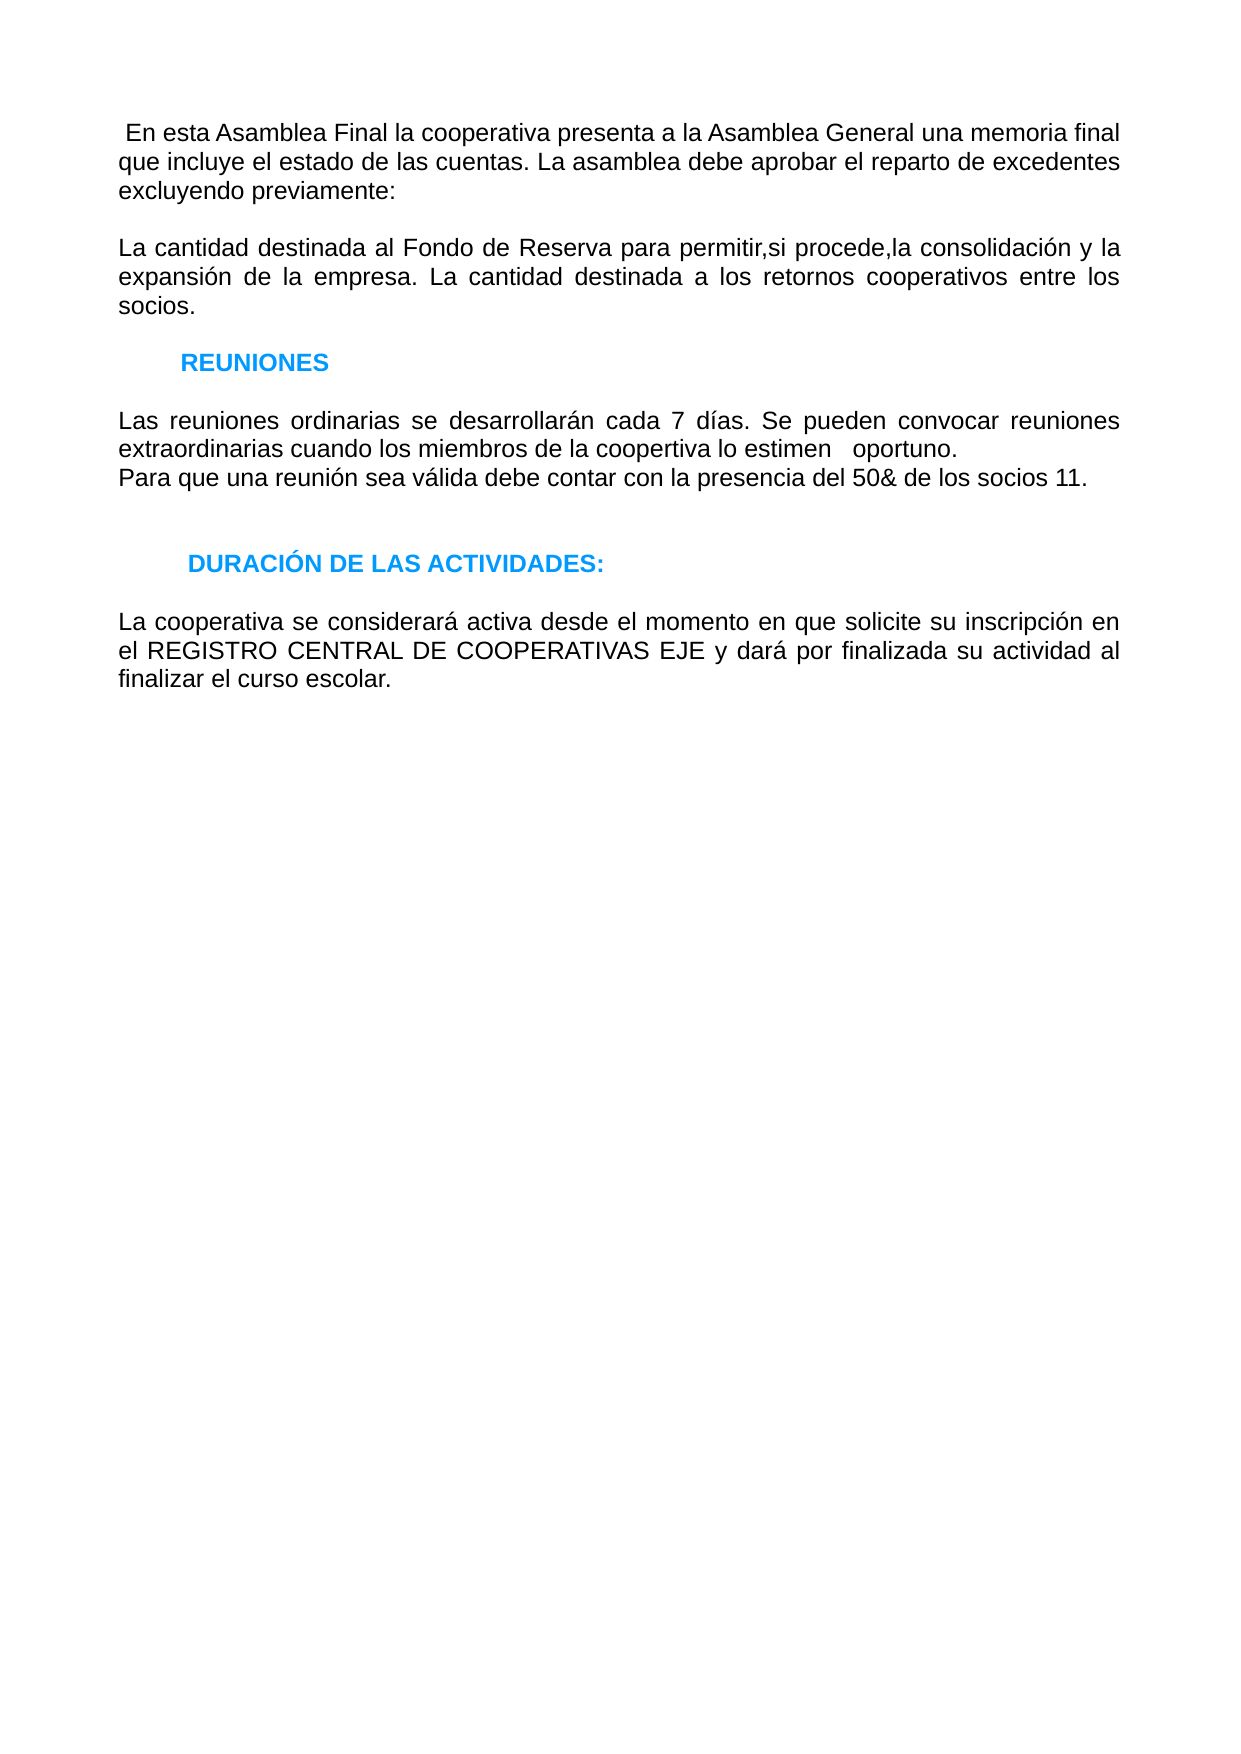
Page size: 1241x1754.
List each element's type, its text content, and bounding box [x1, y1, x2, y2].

text En esta Asamblea Final la cooperativa presenta a la Asamblea General una memoria final que incluye el estado de las cuentas. La asamblea debe aprobar el reparto de excedentes excluyendo previamente: [118, 118, 1122, 204]
text Para que una reunión sea válida debe contar con la presencia del 50& de los socios 11. [118, 463, 1122, 492]
text REUNIONES [118, 348, 1122, 377]
text La cantidad destinada al Fondo de Reserva para permitir,si procede,la consolidación y la expansión de la empresa. La cantidad destinada a los retornos cooperativos entre los socios. [118, 233, 1122, 319]
text DURACIÓN DE LAS ACTIVIDADES: [118, 549, 1122, 578]
text Las reuniones ordinarias se desarrollarán cada 7 días. Se pueden convocar reuniones extraordinarias cuando los miembros de la coopertiva lo estimen oportuno. [118, 406, 1122, 463]
text La cooperativa se considerará activa desde el momento en que solicite su inscripción en el REGISTRO CENTRAL DE COOPERATIVAS EJE y dará por finalizada su actividad al finalizar el curso escolar. [118, 607, 1122, 693]
